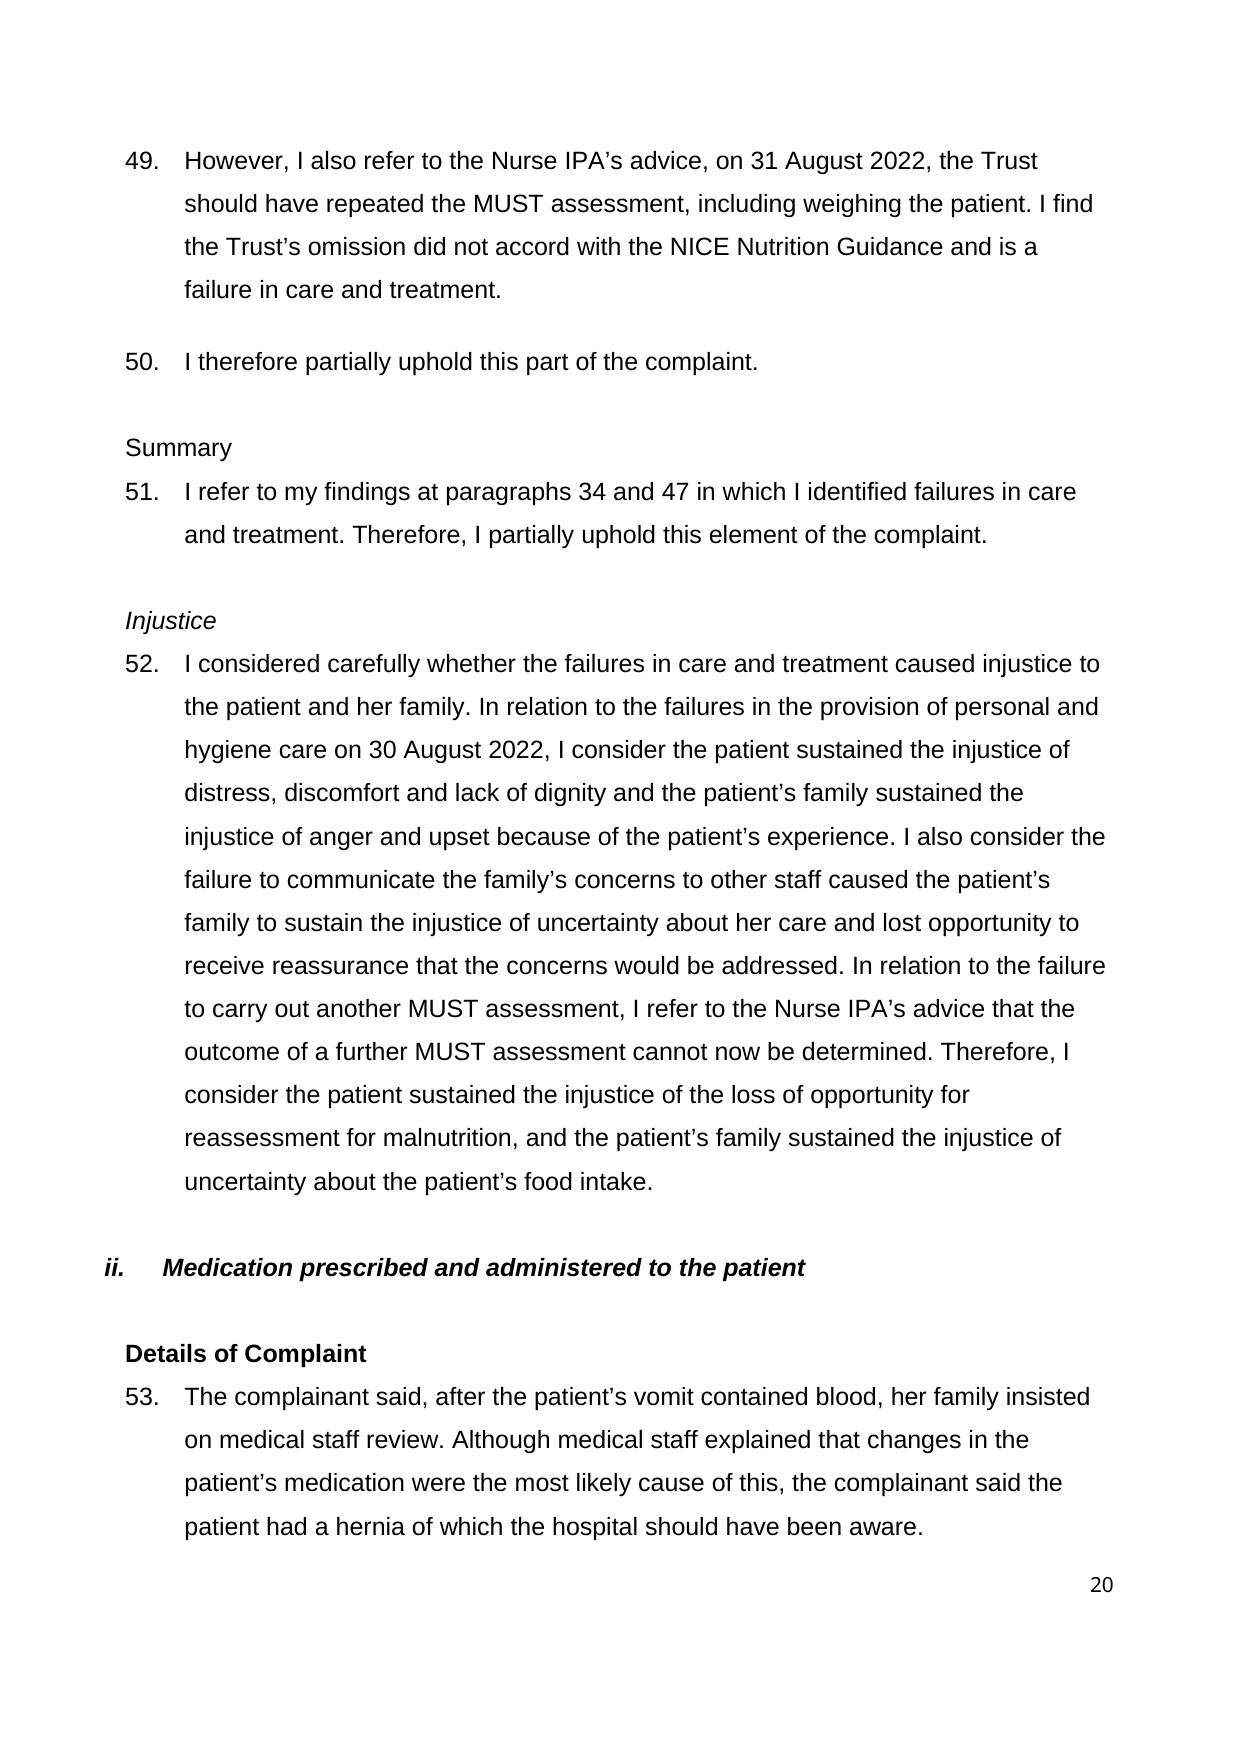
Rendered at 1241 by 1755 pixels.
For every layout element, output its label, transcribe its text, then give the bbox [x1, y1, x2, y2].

text Summary [125, 433, 1113, 462]
text Details of Complaint [125, 1339, 1113, 1368]
list The complainant said, after the patient’s vomit contained blood, her family insisted on medical staff review. Although medical staff explained that changes in the patient’s medication were the most likely cause of this, the complainant said the patient had a hernia of which the hospital should have been aware. [125, 1382, 1113, 1540]
list I therefore partially uphold this part of the complaint. [125, 347, 1113, 376]
list However, I also refer to the Nurse IPA’s advice, on 31 August 2022, the Trust should have repeated the MUST assessment, including weighing the patient. I find the Trust’s omission did not accord with the NICE Nutrition Guidance and is a failure in care and treatment. [125, 146, 1113, 304]
list I refer to my findings at paragraphs 34 and 47 in which I identified failures in care and treatment. Therefore, I partially uphold this element of the complaint. [125, 476, 1113, 548]
list I considered carefully whether the failures in care and treatment caused injustice to the patient and her family. In relation to the failures in the provision of personal and hygiene care on 30 August 2022, I consider the patient sustained the injustice of distress, discomfort and lack of dignity and the patient’s family sustained the injustice of anger and upset because of the patient’s experience. I also consider the failure to communicate the family’s concerns to other staff caused the patient’s family to sustain the injustice of uncertainty about her care and lost opportunity to receive reassurance that the concerns would be addressed. In relation to the failure to carry out another MUST assessment, I refer to the Nurse IPA’s advice that the outcome of a further MUST assessment cannot now be determined. Therefore, I consider the patient sustained the injustice of the loss of opportunity for reassessment for malnutrition, and the patient’s family sustained the injustice of uncertainty about the patient’s food intake. [125, 649, 1113, 1195]
text Injustice [125, 606, 1113, 634]
list Medication prescribed and administered to the patient [125, 1253, 1113, 1281]
